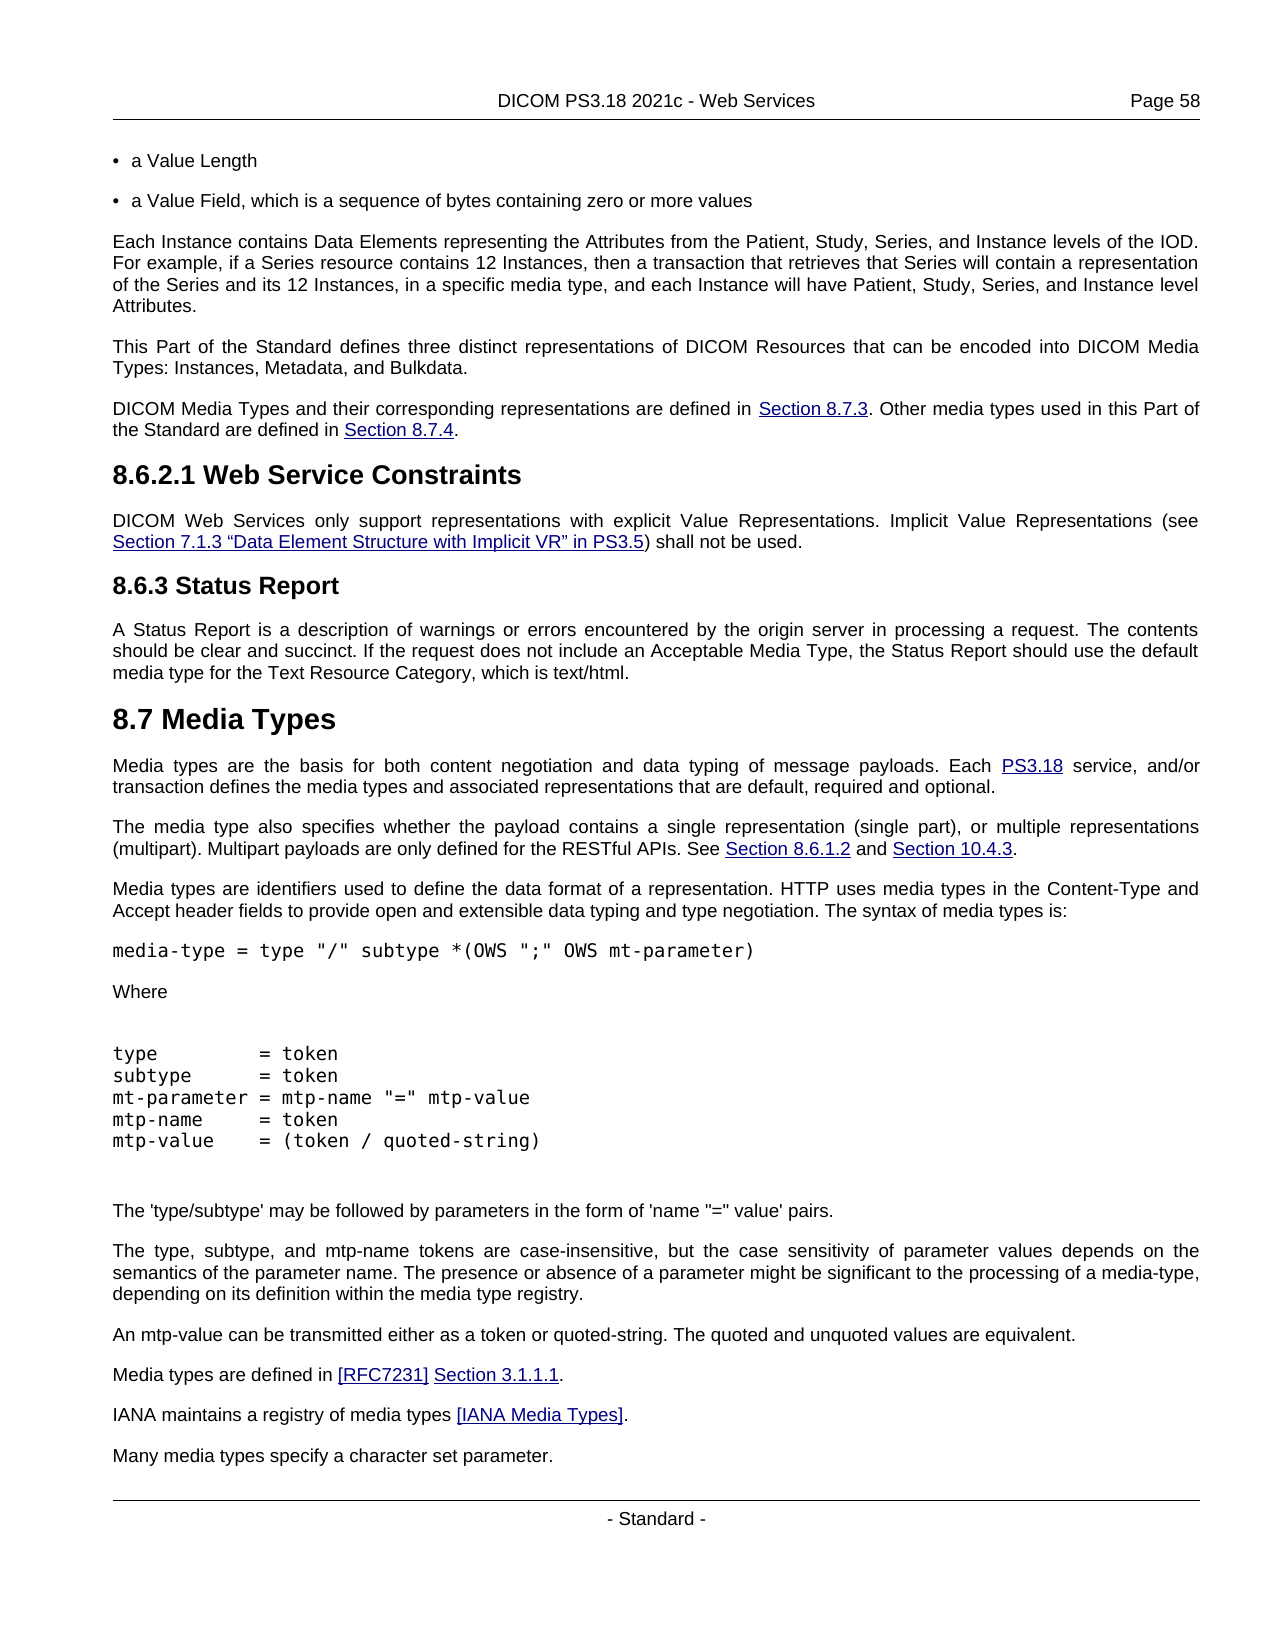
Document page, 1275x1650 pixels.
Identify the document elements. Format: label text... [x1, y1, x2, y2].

text The 'type/subtype' may be followed by parameters in the form of 'name "=" value' pairs. [112, 1200, 1200, 1221]
text Where [112, 981, 1200, 1002]
text Many media types specify a character set parameter. [112, 1444, 1200, 1466]
text Media types are the basis for both content negotiation and data typing of message payloads. Each PS3.18 service, and/or transaction defines the media types and associated representations that are default, required and optional. [112, 754, 1200, 798]
text An mtp-value can be transmitted either as a token or quoted-string. The quoted and unquoted values are equivalent. [112, 1323, 1200, 1345]
text Each Instance contains Data Elements representing the Attributes from the Patient, Study, Series, and Instance levels of the IOD. For example, if a Series resource contains 12 Instances, then a transaction that retrieves that Series will contain a representation of the Series and its 12 Instances, in a specific media type, and each Instance will have Patient, Study, Series, and Instance level Attributes. [112, 231, 1200, 317]
text 8.6.3 Status Report [112, 571, 1200, 600]
text A Status Report is a description of warnings or errors encountered by the origin server in processing a request. The contents should be clear and succinct. If the request does not include an Acceptable Media Type, the Status Report should use the default media type for the Text Resource Category, which is text/html. [112, 619, 1200, 683]
text IANA maintains a registry of media types [IANA Media Types]. [112, 1404, 1200, 1426]
text Media types are identifiers used to define the data format of a representation. HTTP uses media types in the Content-Type and Accept header fields to provide open and extensible data typing and type negotiation. The syntax of media types is: [112, 878, 1200, 921]
text DICOM Web Services only support representations with explicit Value Representations. Implicit Value Representations (see Section 7.1.3 “Data Element Structure with Implicit VR” in PS3.5) shall not be used. [112, 509, 1200, 552]
text This Part of the Standard defines three distinct representations of DICOM Resources that can be encoded into DICOM Media Types: Instances, Metadata, and Bulkdata. [112, 336, 1200, 379]
text Media types are defined in [RFC7231] Section 3.1.1.1. [112, 1364, 1200, 1385]
text The type, subtype, and mtp-name tokens are case-insensitive, but the case sensitivity of parameter values depends on the semantics of the parameter name. The presence or absence of a parameter might be significant to the processing of a media-type, depending on its definition within the media type registry. [112, 1240, 1200, 1305]
text The media type also specifies whether the payload contains a single representation (single part), or multiple representations (multipart). Multipart payloads are only defined for the RESTful APIs. See Section 8.6.1.2 and Section 10.4.3. [112, 816, 1200, 859]
text • a Value Field, which is a sequence of bytes containing zero or more values [112, 190, 1200, 212]
text type = token subtype = token mt-parameter = mtp-name "=" mtp-value mtp-name = token mtp-value = (token / quoted-string) [112, 1021, 1200, 1181]
text 8.7 Media Types [112, 702, 1200, 736]
text 8.6.2.1 Web Service Constraints [112, 459, 1200, 491]
text • a Value Length [112, 150, 1200, 172]
text media-type = type "/" subtype *(OWS ";" OWS mt-parameter) [112, 940, 1200, 962]
text DICOM Media Types and their corresponding representations are defined in Section 8.7.3. Other media types used in this Part of the Standard are defined in Section 8.7.4. [112, 397, 1200, 441]
